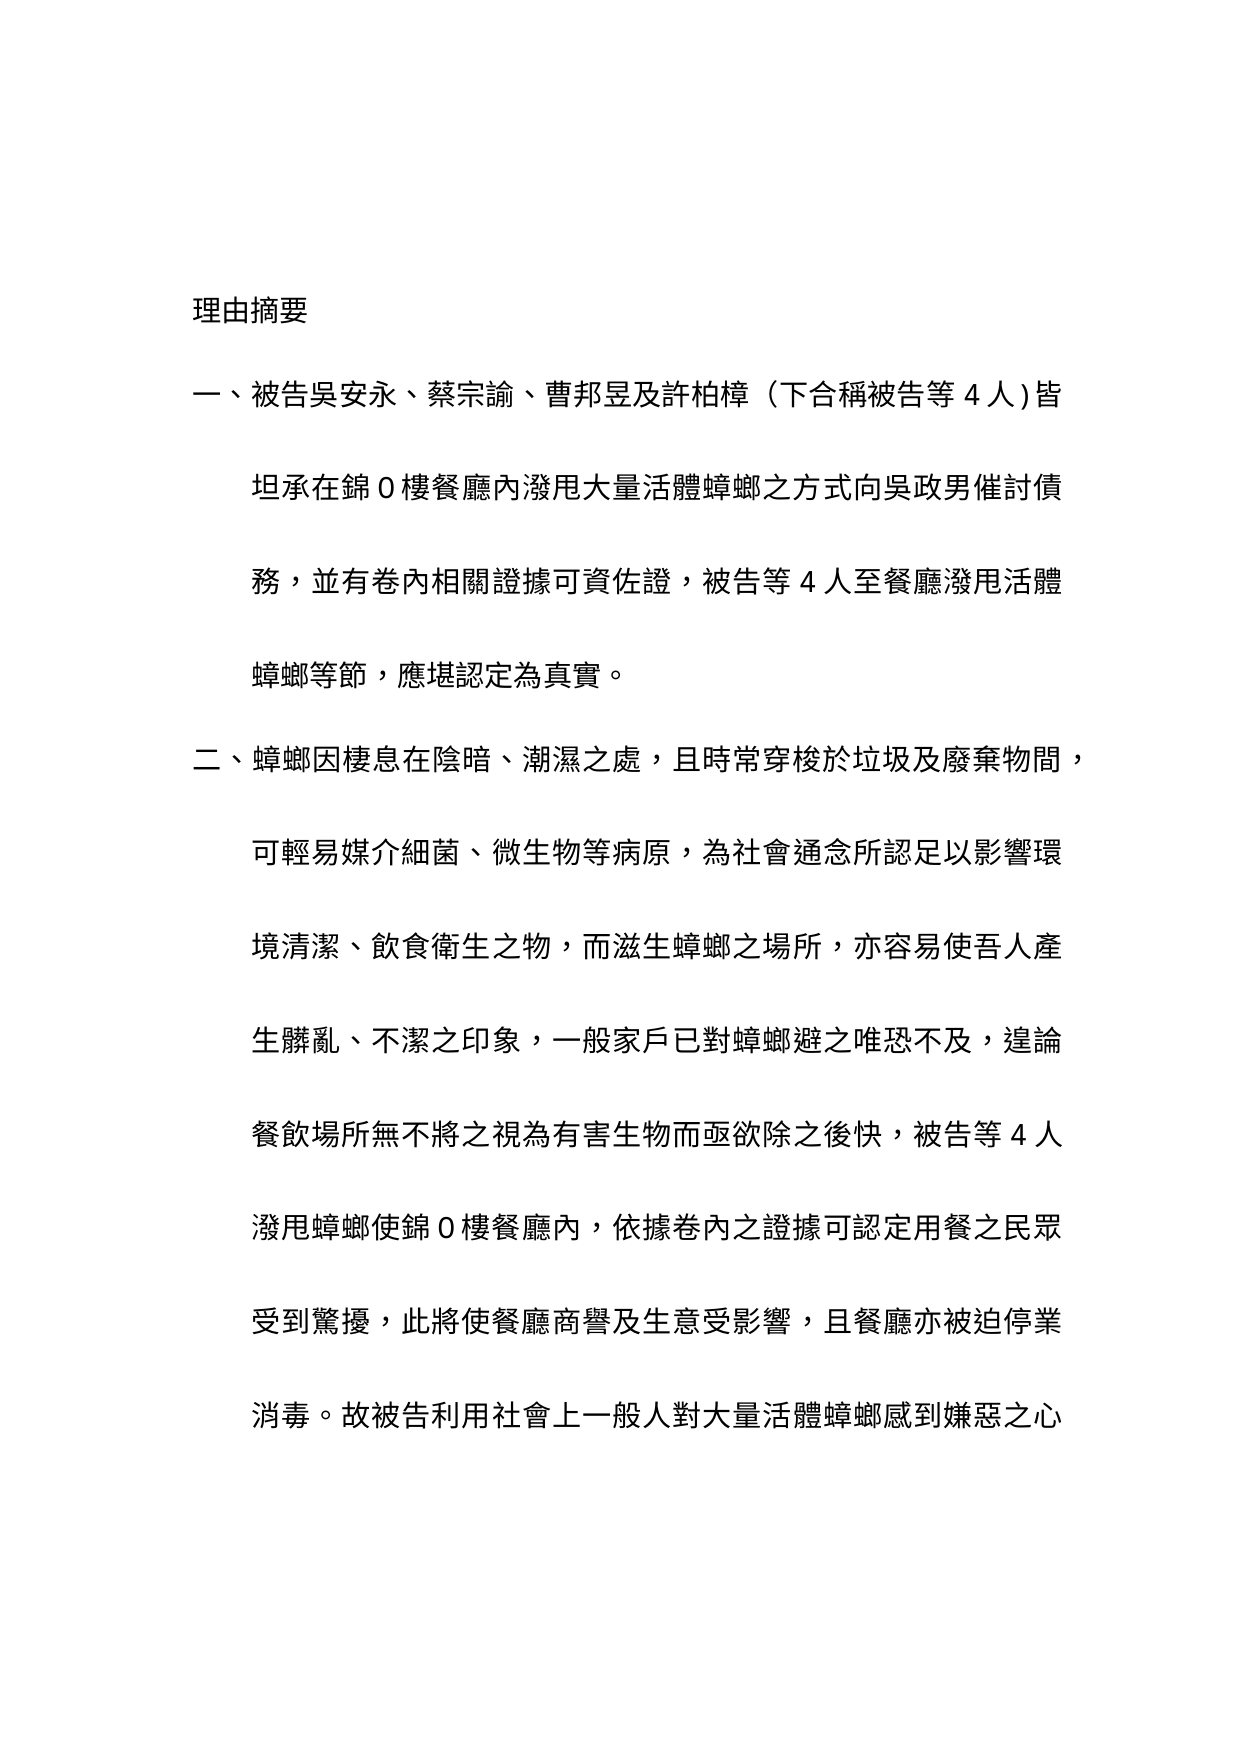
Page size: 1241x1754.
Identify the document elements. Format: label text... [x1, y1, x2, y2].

text 二、蟑螂因棲息在陰暗、潮濕之處，且時常穿梭於垃圾及廢棄物間，可輕易媒介細菌、微生物等病原，為社會通念所認足以影響環境清潔、飲食衛生之物，而滋生蟑螂之場所，亦容易使吾人產生髒亂、不潔之印象，一般家戶已對蟑螂避之唯恐不及，遑論餐飲場所無不將之視為有害生物而亟欲除之後快，被告等4人潑甩蟑螂使錦O樓餐廳內，依據卷內之證據可認定用餐之民眾受到驚擾，此將使餐廳商譽及生意受影響，且餐廳亦被迫停業消毒。故被告利用社會上一般人對大量活體蟑螂感到嫌惡之心理狀態，暗示若吳政男不清償債務，將使錦O樓餐廳營業收入減少，使吳政男心生畏怖。因此，被告等四人所為應構成刑法第305條之恐嚇危害安全罪。 [192, 716, 1063, 1434]
text 理由摘要 [192, 267, 1063, 330]
text 一、被告吳安永、蔡宗諭、曹邦昱及許柏樟（下合稱被告等4人)皆坦承在錦O樓餐廳內潑甩大量活體蟑螂之方式向吳政男催討債務，並有卷內相關證據可資佐證，被告等4人至餐廳潑甩活體蟑螂等節，應堪認定為真實。 [192, 351, 1063, 695]
